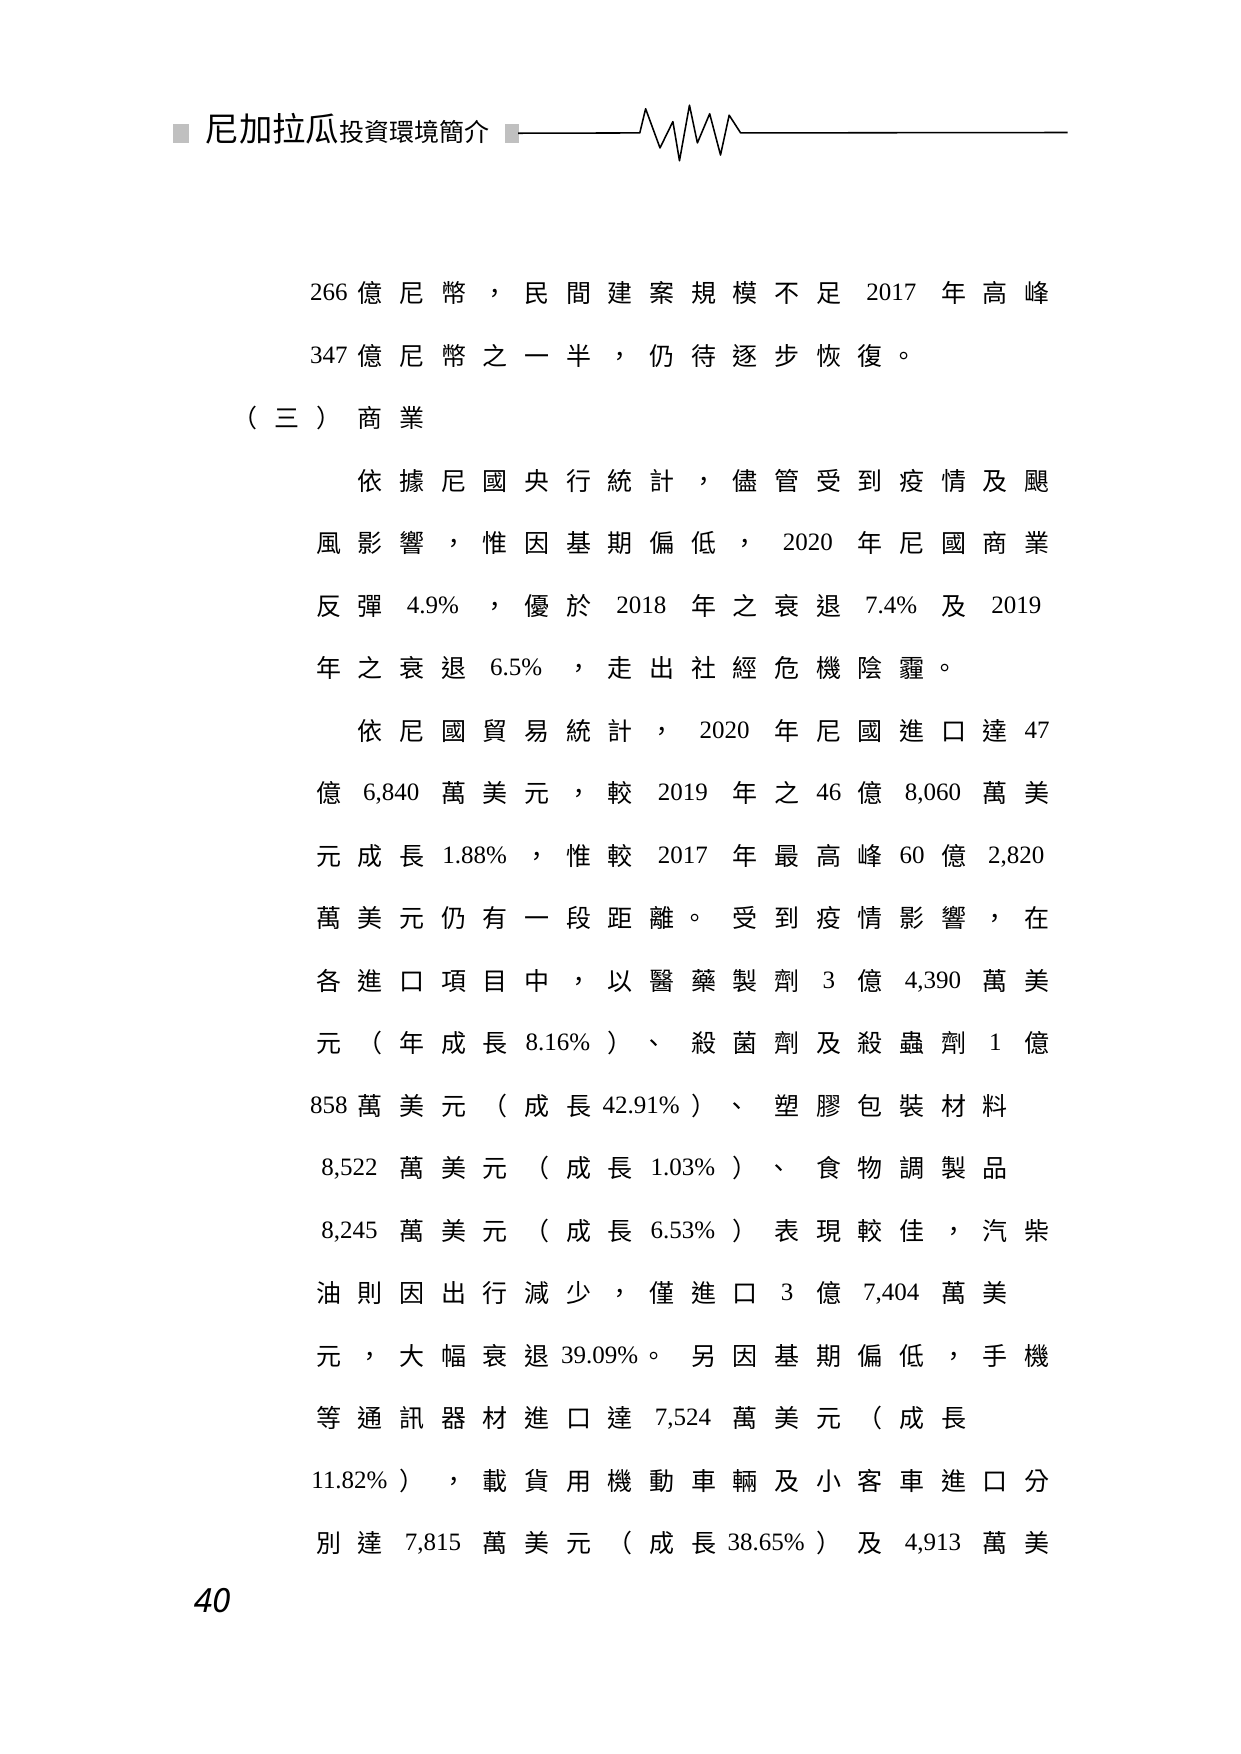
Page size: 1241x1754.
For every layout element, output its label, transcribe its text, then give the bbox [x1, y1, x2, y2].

text 266億尼幣，民間建案規模不足2017年高峰347億尼幣之一半，仍待逐步恢復。 [281, 250, 1058, 375]
text （三）商業 [207, 375, 1058, 438]
text 依尼國貿易統計，2020年尼國進口達47億6,840萬美元，較2019年之46億8,060萬美元成長1.88%，惟較2017年最高峰60億2,820萬美元仍有一段距離。受到疫情影響，在各進口項目中，以醫藥製劑3億4,390萬美元（年成長8.16%）、殺菌劑及殺蟲劑1億858萬美元（成長42.91%）、塑膠包裝材料8,522萬美元（成長1.03%）、食物調製品8,245萬美元（成長6.53%）表現較佳，汽柴油則因出行減少，僅進口3億7,404萬美元，大幅衰退39.09%。另因基期偏低，手機等通訊器材進口達7,524萬美元（成長11.82%），載貨用機動車輛及小客車進口分別達7,815萬美元（成長38.65%）及4,913萬美 [281, 688, 1058, 1563]
text 依據尼國央行統計，儘管受到疫情及颶風影響，惟因基期偏低，2020年尼國商業反彈4.9%，優於2018年之衰退7.4%及2019年之衰退6.5%，走出社經危機陰霾。 [281, 438, 1058, 688]
